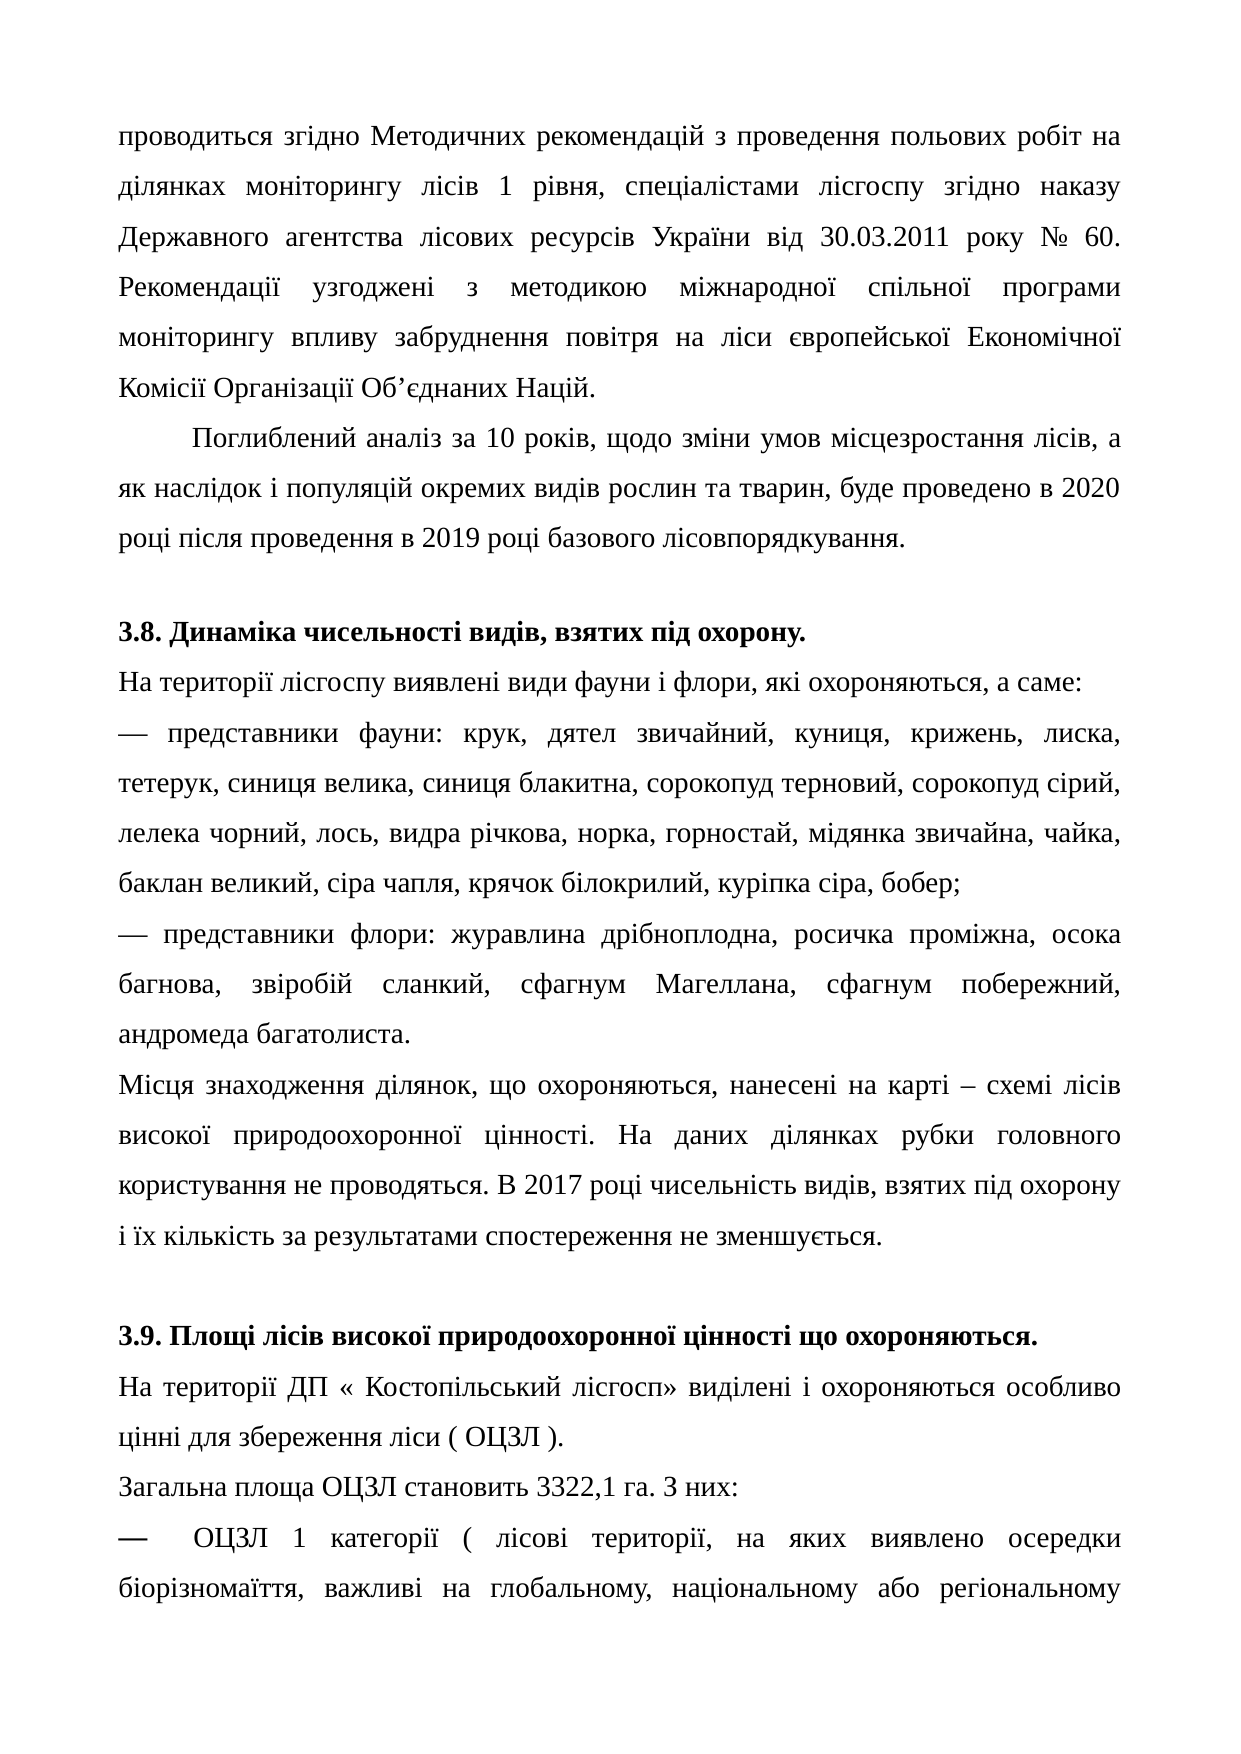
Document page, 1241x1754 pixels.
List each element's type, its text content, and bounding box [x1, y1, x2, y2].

text Поглиблений аналіз за 10 років, щодо зміни умов місцезростання лісів, а як наслідок і популяцій окремих видів рослин та тварин, буде проведено в 2020 році після проведення в 2019 році базового лісовпорядкування. [118, 420, 1122, 554]
text — представники флори: журавлина дрібноплодна, росичка проміжна, осока багнова, звіробій сланкий, сфагнум Магеллана, сфагнум побережний, андромеда багатолиста. [118, 916, 1122, 1050]
text 3.9. Площі лісів високої природоохоронної цінності що охороняються. [118, 1318, 1122, 1352]
text 3.8. Динаміка чисельності видів, взятих під охорону. [118, 614, 1122, 648]
text — представники фауни: крук, дятел звичайний, куниця, крижень, лиска, тетерук, синиця велика, синиця блакитна, сорокопуд терновий, сорокопуд сірий, лелека чорний, лось, видра річкова, норка, горностай, мідянка звичайна, чайка, баклан великий, сіра чапля, крячок білокрилий, куріпка сіра, бобер; [118, 715, 1122, 899]
text проводиться згідно Методичних рекомендацій з проведення польових робіт на ділянках моніторингу лісів 1 рівня, спеціалістами лісгоспу згідно наказу Державного агентства лісових ресурсів України від 30.03.2011 року № 60. Рекомендації узгоджені з методикою міжнародної спільної програми моніторингу впливу забруднення повітря на ліси європейської Економічної Комісії Організації Об’єднаних Націй. [118, 118, 1122, 403]
text Місця знаходження ділянок, що охороняються, нанесені на карті – схемі лісів високої природоохоронної цінності. На даних ділянках рубки головного користування не проводяться. В 2017 році чисельність видів, взятих під охорону і їх кількість за результатами спостереження не зменшується. [118, 1067, 1122, 1251]
text На території ДП « Костопільський лісгосп» виділені і охороняються особливо цінні для збереження ліси ( ОЦЗЛ ). [118, 1369, 1122, 1453]
text На території лісгоспу виявлені види фауни і флори, які охороняються, а саме: [118, 664, 1122, 698]
text Загальна площа ОЦЗЛ становить 3322,1 га. З них: [118, 1469, 1122, 1503]
list ОЦЗЛ 1 категорії ( лісові території, на яких виявлено осередки біорізномаїття, важливі на глобальному, національному або регіональному [118, 1520, 1122, 1604]
